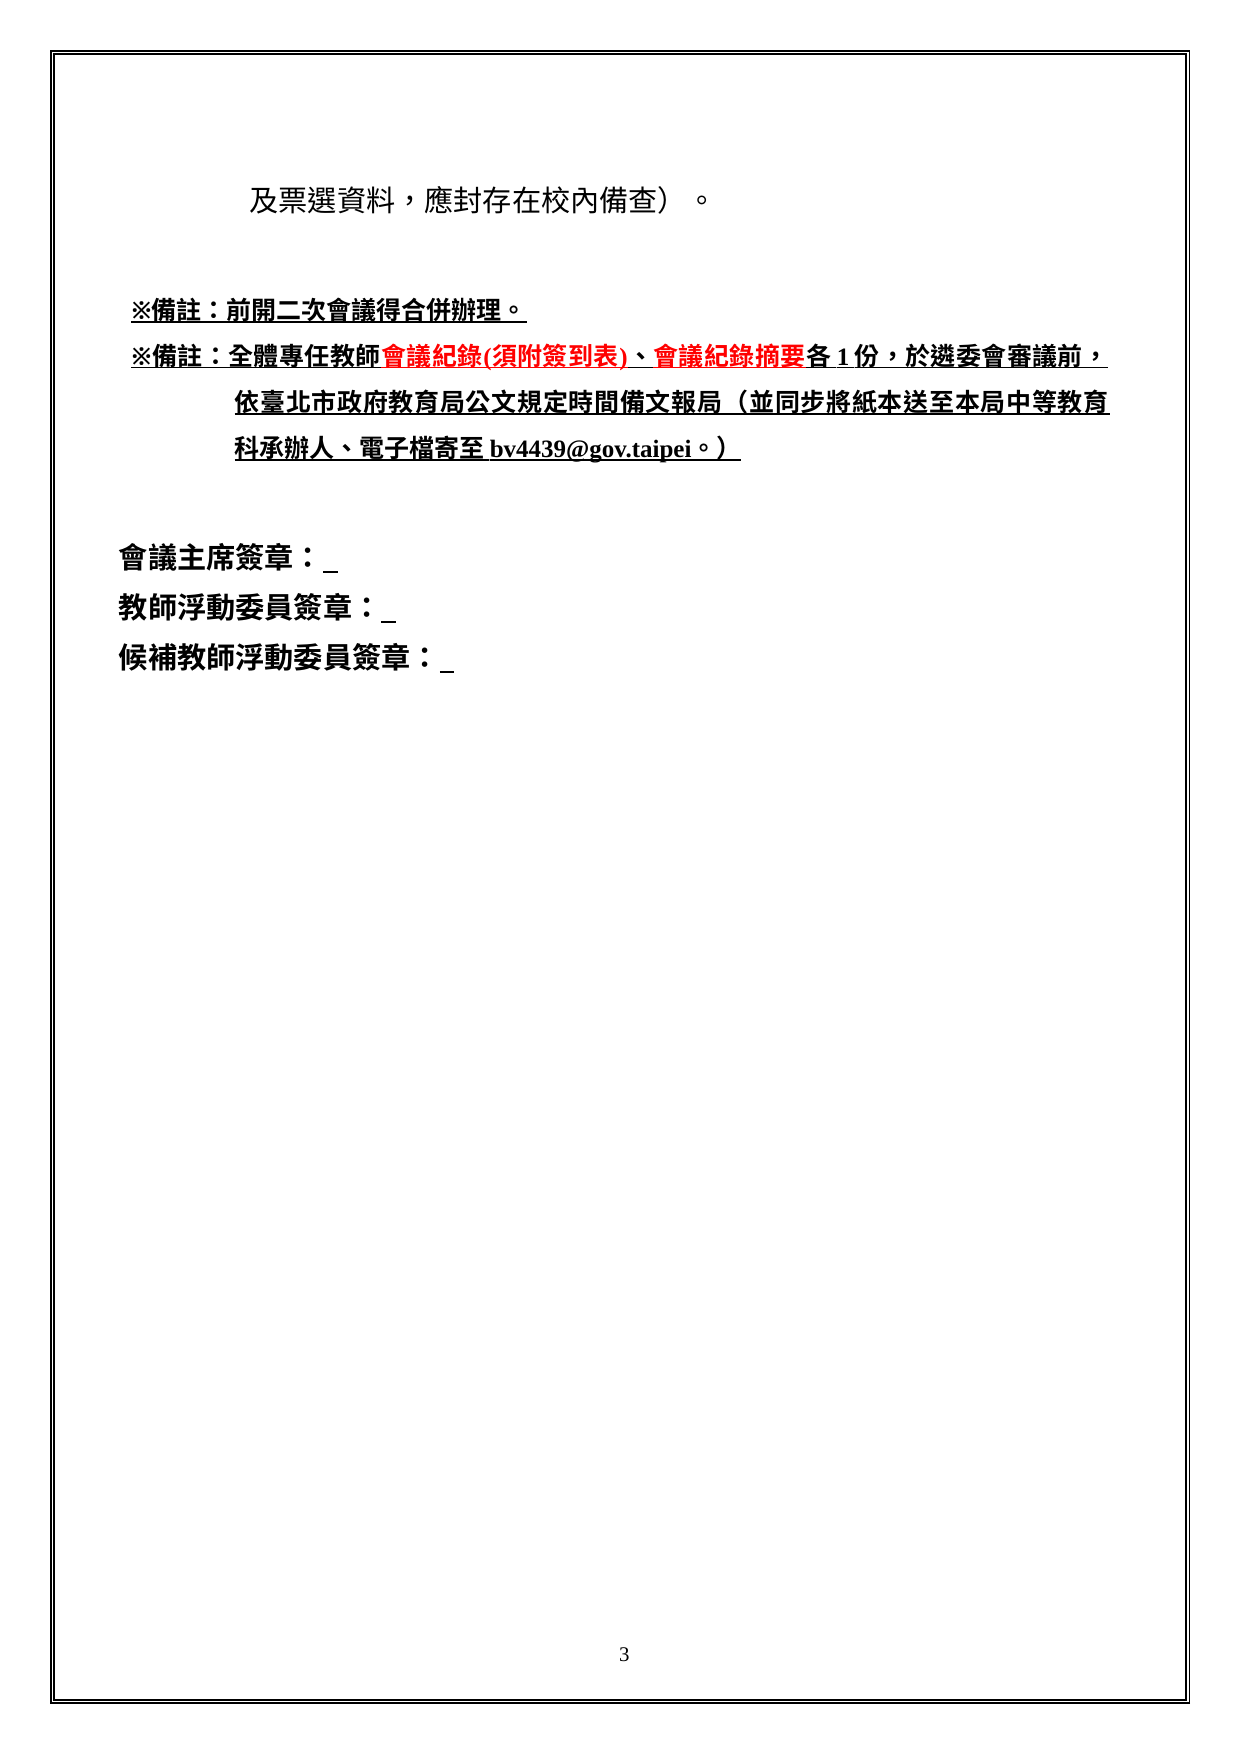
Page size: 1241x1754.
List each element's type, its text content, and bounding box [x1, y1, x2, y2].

text 會議主席簽章： [75, 529, 1109, 579]
text 教師浮動委員簽章： [75, 579, 1109, 629]
text 候補教師浮動委員簽章： [75, 629, 1109, 679]
text 及票選資料，應封存在校內備查）。 [116, 170, 1109, 220]
text ※備註：前開二次會議得合併辦理。 [131, 283, 1109, 329]
text ※備註：全體專任教師會議紀錄(須附簽到表)、會議紀錄摘要各1份，於遴委會審議前，依臺北市政府教育局公文規定時間備文報局（並同步將紙本送至本局中等教育科承辦人、電子檔寄至bv4439@gov.taipei。） [131, 329, 1109, 466]
